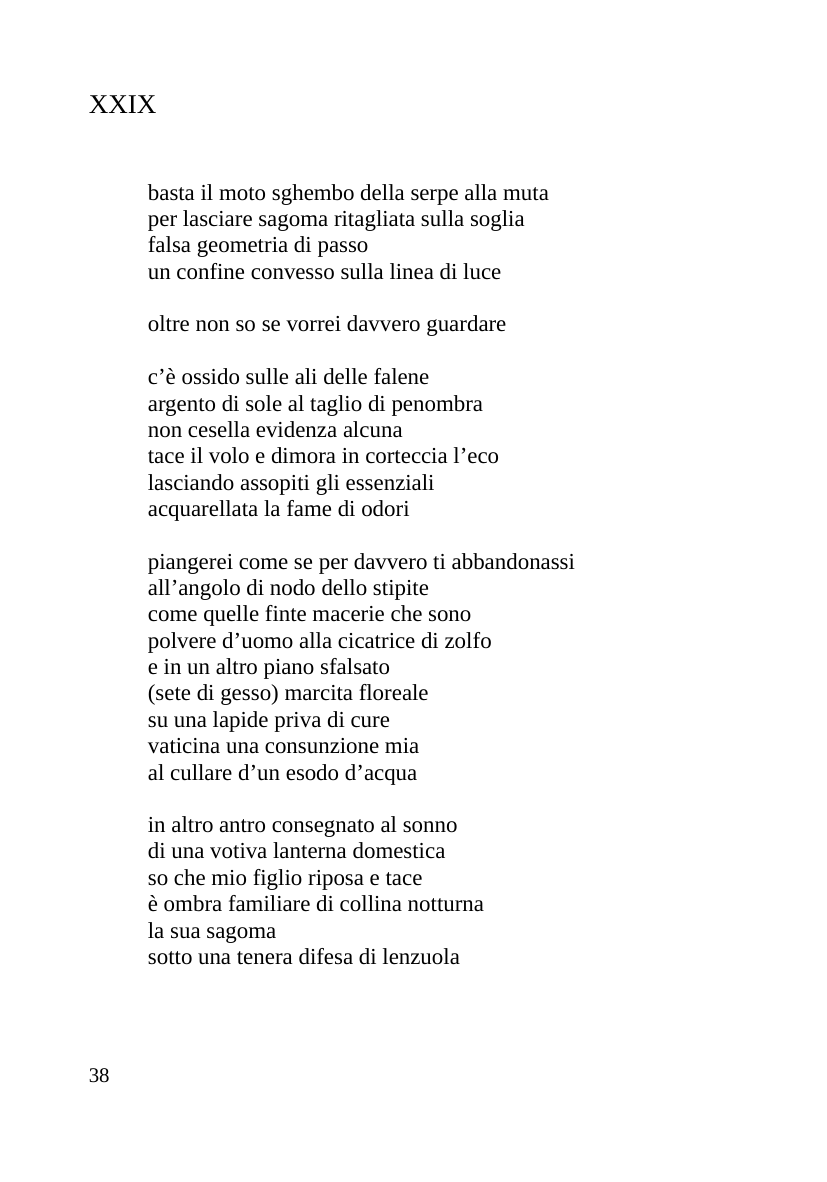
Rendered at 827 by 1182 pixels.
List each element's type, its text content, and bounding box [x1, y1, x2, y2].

text non cesella evidenza alcuna [148, 416, 738, 442]
text la sua sagoma [148, 917, 738, 943]
text falsa geometria di passo [148, 231, 738, 258]
text e in un altro piano sfalsato [148, 653, 738, 679]
text un confine convesso sulla linea di luce [148, 258, 738, 284]
text in altro antro consegnato al sonno [148, 811, 738, 838]
text XXIX [88, 88, 738, 120]
text tace il volo e dimora in corteccia l’eco [148, 442, 738, 469]
text come quelle finte macerie che sono [148, 600, 738, 627]
text polvere d’uomo alla cicatrice di zolfo [148, 627, 738, 653]
text per lasciare sagoma ritagliata sulla soglia [148, 205, 738, 231]
text lasciando assopiti gli essenziali [148, 469, 738, 495]
text all’angolo di nodo dello stipite [148, 574, 738, 600]
text al cullare d’un esodo d’acqua [148, 758, 738, 785]
text c’è ossido sulle ali delle falene [148, 363, 738, 389]
text piangerei come se per davvero ti abbandonassi [148, 548, 738, 574]
text oltre non so se vorrei davvero guardare [148, 311, 738, 337]
text argento di sole al taglio di penombra [148, 389, 738, 416]
text basta il moto sghembo della serpe alla muta [148, 179, 738, 205]
text è ombra familiare di collina notturna [148, 890, 738, 917]
text di una votiva lanterna domestica [148, 838, 738, 864]
text (sete di gesso) marcita floreale [148, 679, 738, 706]
text acquarellata la fame di odori [148, 495, 738, 521]
text su una lapide priva di cure [148, 706, 738, 732]
text sotto una tenera difesa di lenzuola [148, 943, 738, 969]
text vaticina una consunzione mia [148, 732, 738, 758]
text so che mio figlio riposa e tace [148, 864, 738, 890]
